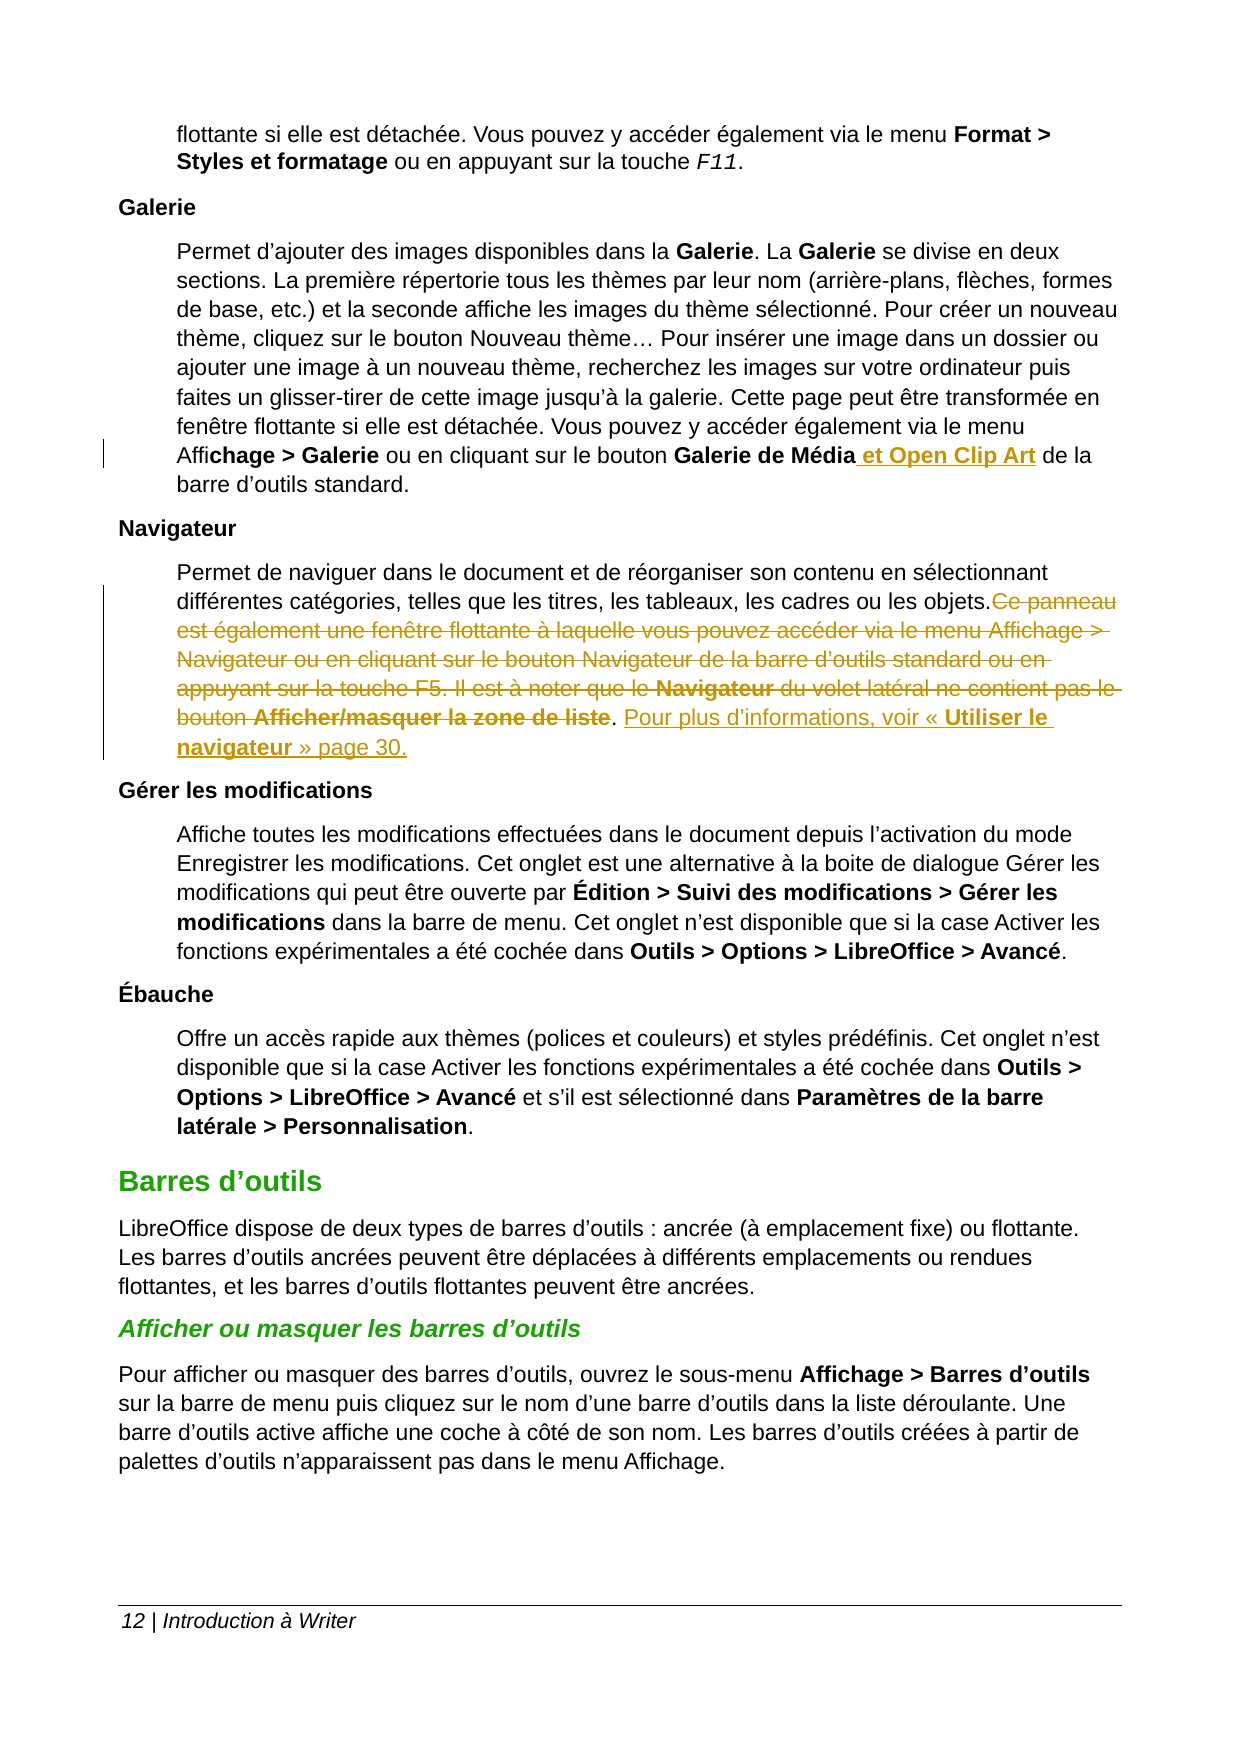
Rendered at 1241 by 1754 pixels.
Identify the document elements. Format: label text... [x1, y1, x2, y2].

text Permet de naviguer dans le document et de réorganiser son contenu en sélectionnant différentes catégories, telles que les titres, les tableaux, les cadres ou les objets.. Pour plus d’informations, voir « Utiliser le navigateur » page 30. [176, 690, 1122, 760]
text Permet de naviguer dans le document et de réorganiser son contenu en sélectionnant différentes catégories, telles que les titres, les tableaux, les cadres ou les objets.. Pour plus d’informations, voir « Utiliser le navigateur » page 30. [176, 556, 1122, 689]
text Pour afficher ou masquer des barres d’outils, ouvrez le sous-menu Affichage > Barres d’outils sur la barre de menu puis cliquez sur le nom d’une barre d’outils dans la liste déroulante. Une barre d’outils active affiche une coche à côté de son nom. Les barres d’outils créées à partir de palettes d’outils n’apparaissent pas dans le menu Affichage. [118, 1358, 1122, 1474]
text LibreOffice dispose de deux types de barres d’outils : ancrée (à emplacement fixe) ou flottante. Les barres d’outils ancrées peuvent être déplacées à différents emplacements ou rendues flottantes, et les barres d’outils flottantes peuvent être ancrées. [118, 1212, 1122, 1299]
subtitle Afficher ou masquer les barres d’outils [118, 1314, 1122, 1343]
text Galerie [118, 191, 1122, 220]
text Gérer les modifications [118, 774, 1122, 803]
text Ébauche [118, 978, 1122, 1008]
text Offre un accès rapide aux thèmes (polices et couleurs) et styles prédéfinis. Cet onglet n’est disponible que si la case Activer les fonctions expérimentales a été cochée dans Outils > Options > LibreOffice > Avancé et s’il est sélectionné dans Paramètres de la barre latérale > Personnalisation. [176, 1022, 1122, 1139]
text Navigateur [118, 512, 1122, 541]
text Permet d’ajouter des images disponibles dans la Galerie. La Galerie se divise en deux sections. La première répertorie tous les thèmes par leur nom (arrière-plans, flèches, formes de base, etc.) et la seconde affiche les images du thème sélectionné. Pour créer un nouveau thème, cliquez sur le bouton Nouveau thème… Pour insérer une image dans un dossier ou ajouter une image à un nouveau thème, recherchez les images sur votre ordinateur puis faites un glisser-tirer de cette image jusqu’à la galerie. Cette page peut être transformée en fenêtre flottante si elle est détachée. Vous pouvez y accéder également via le menu Affichage > Galerie ou en cliquant sur le bouton Galerie de Média et Open Clip Art de la barre d’outils standard. [176, 235, 1122, 497]
text Affiche toutes les modifications effectuées dans le document depuis l’activation du mode Enregistrer les modifications. Cet onglet est une alternative à la boite de dialogue Gérer les modifications qui peut être ouverte par Édition > Suivi des modifications > Gérer les modifications dans la barre de menu. Cet onglet n’est disponible que si la case Activer les fonctions expérimentales a été cochée dans Outils > Options > LibreOffice > Avancé. [176, 818, 1122, 964]
subtitle Barres d’outils [118, 1168, 1122, 1197]
text flottante si elle est détachée. Vous pouvez y accéder également via le menu Format > Styles et formatage ou en appuyant sur la touche F11. [176, 118, 1122, 176]
